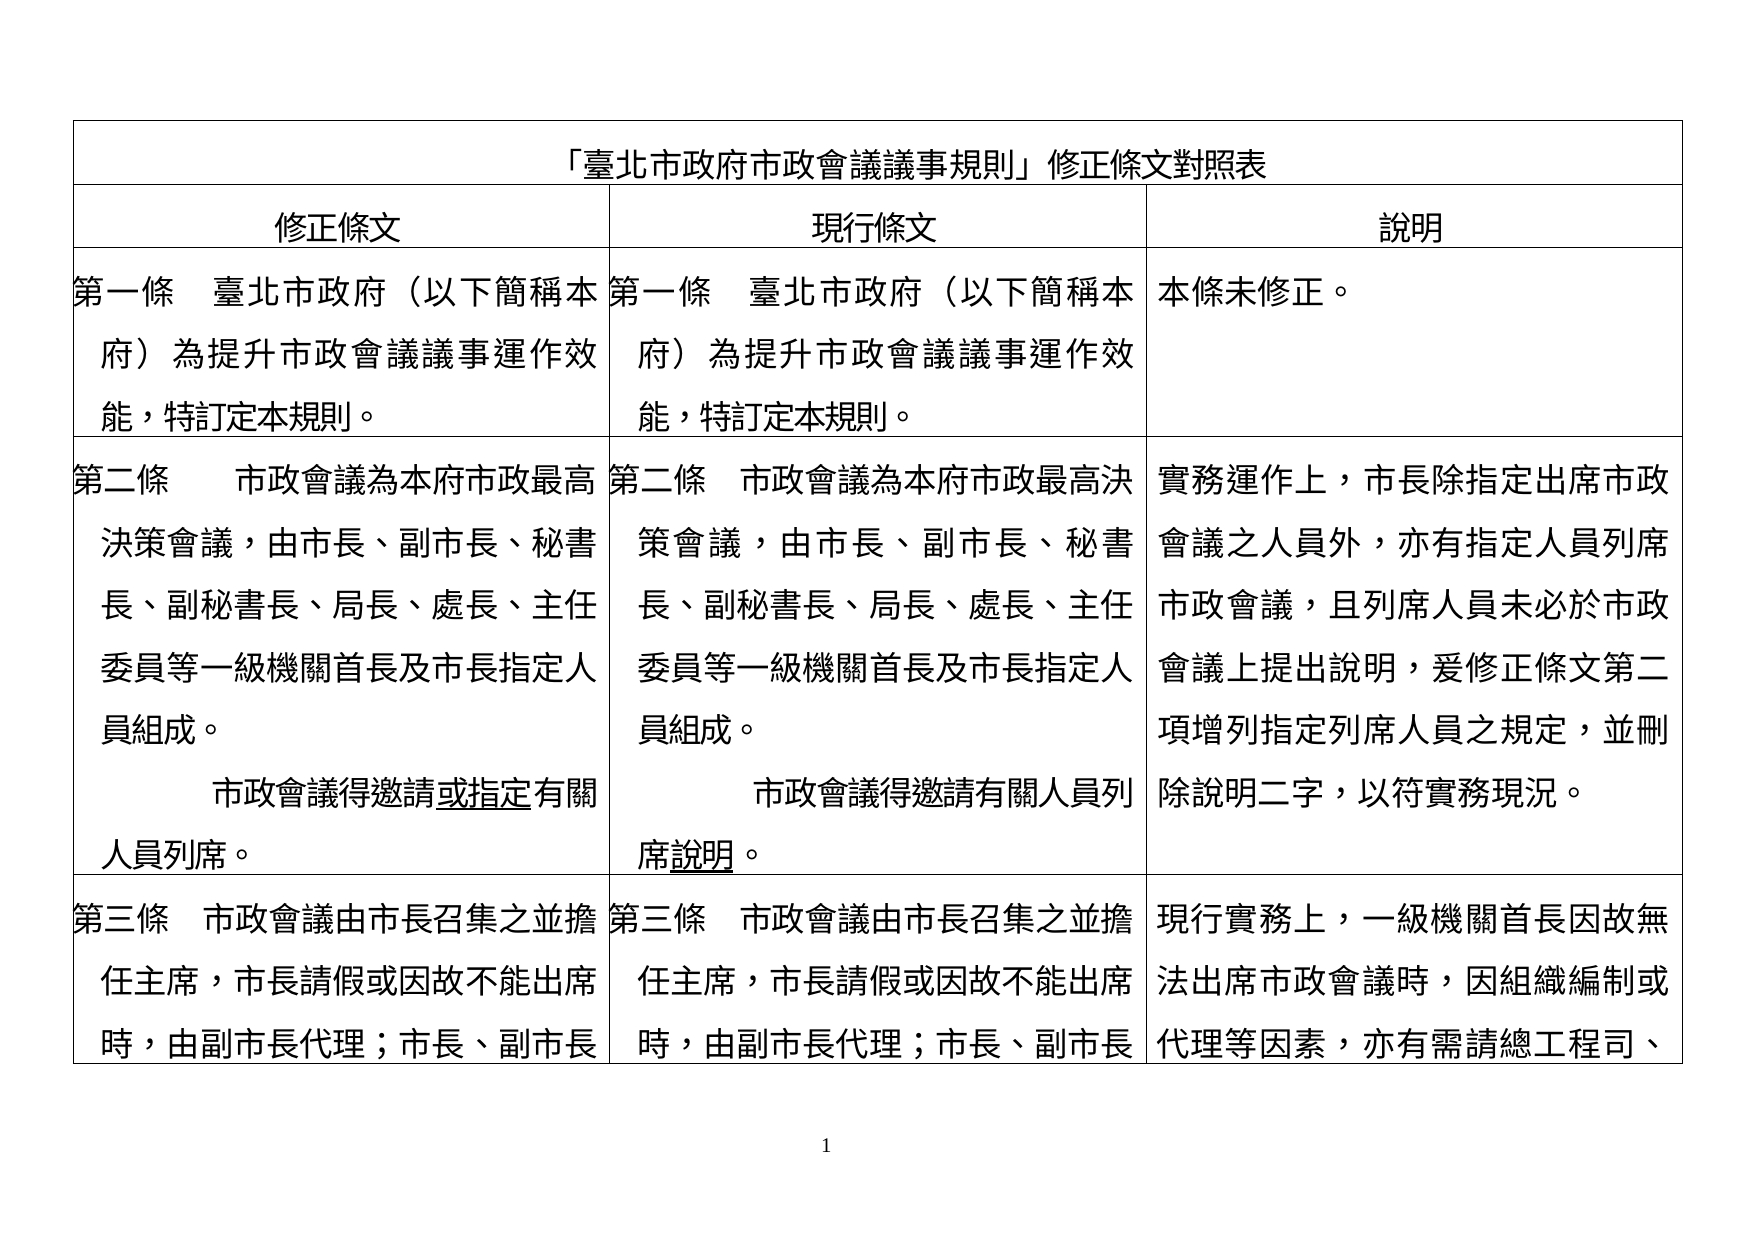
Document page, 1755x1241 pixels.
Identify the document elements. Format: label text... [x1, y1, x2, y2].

table_cell 第一條 臺北市政府（以下簡稱本府）為提升市政會議議事運作效能，特訂定本規則。 [74, 248, 609, 436]
table_cell 第二條 市政會議為本府市政最高決策會議，由市長、副市長、秘書長、副秘書長、局長、處長、主任委員等一級機關首長及市長指定人員組成。 市政會議得邀請或指定有關人員列席。 [74, 437, 609, 874]
table_cell 說明 [1147, 185, 1682, 247]
table_cell 現行實務上，一級機關首長因故無法出席市政會議時，因組織編制或代理等因素，亦有需請總工程司、 [1147, 875, 1682, 1063]
table_cell 實務運作上，市長除指定出席市政會議之人員外，亦有指定人員列席市政會議，且列席人員未必於市政會議上提出說明，爰修正條文第二項增列指定列席人員之規定，並刪除說明二字，以符實務現況。 [1147, 437, 1682, 874]
table_cell 第二條 市政會議為本府市政最高決策會議，由市長、副市長、秘書長、副秘書長、局長、處長、主任委員等一級機關首長及市長指定人員組成。 市政會議得邀請有關人員列席說明。 [610, 437, 1146, 874]
table_cell 現行條文 [610, 185, 1146, 247]
table_cell 第三條 市政會議由市長召集之並擔任主席，市長請假或因故不能出席時，由副市長代理；市長、副市長 [74, 875, 609, 1063]
table_cell 第三條 市政會議由市長召集之並擔任主席，市長請假或因故不能出席時，由副市長代理；市長、副市長 [610, 875, 1146, 1063]
table_cell 第一條 臺北市政府（以下簡稱本府）為提升市政會議議事運作效能，特訂定本規則。 [610, 248, 1146, 436]
table_cell 本條未修正。 [1147, 248, 1682, 436]
table_cell 修正條文 [74, 185, 609, 247]
table_header 「臺北市政府市政會議議事規則」修正條文對照表 [74, 121, 1682, 184]
